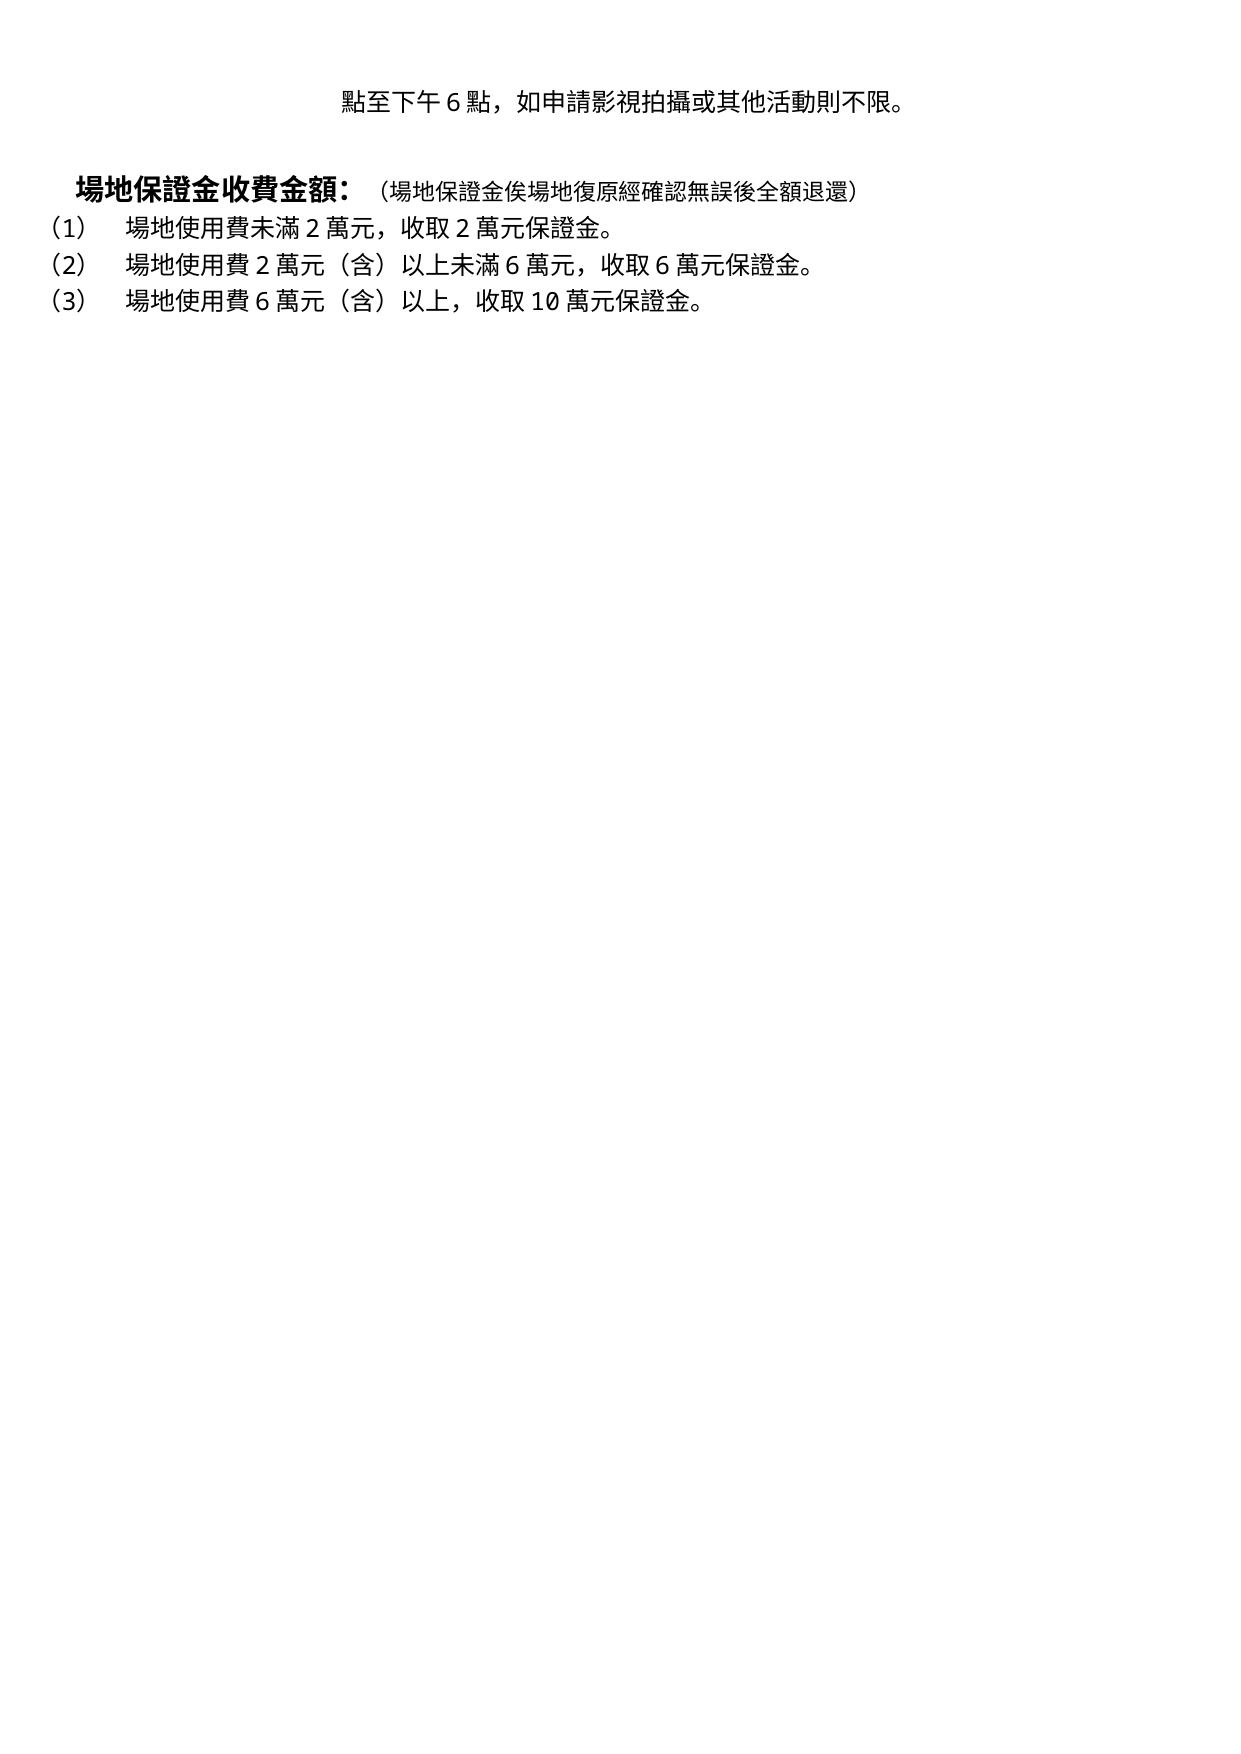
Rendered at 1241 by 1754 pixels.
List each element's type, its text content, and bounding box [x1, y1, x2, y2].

text 場地保證金收費金額：（場地保證金俟場地復原經確認無誤後全額退還） [75, 167, 1165, 209]
list 場地使用費未滿2萬元，收取2萬元保證金。 [36, 209, 1165, 245]
text 點至下午6點，如申請影視拍攝或其他活動則不限。 [75, 75, 1165, 121]
list 場地使用費6萬元（含）以上，收取10萬元保證金。 [36, 281, 1165, 318]
list 場地使用費2萬元（含）以上未滿6萬元，收取6萬元保證金。 [36, 245, 1165, 281]
